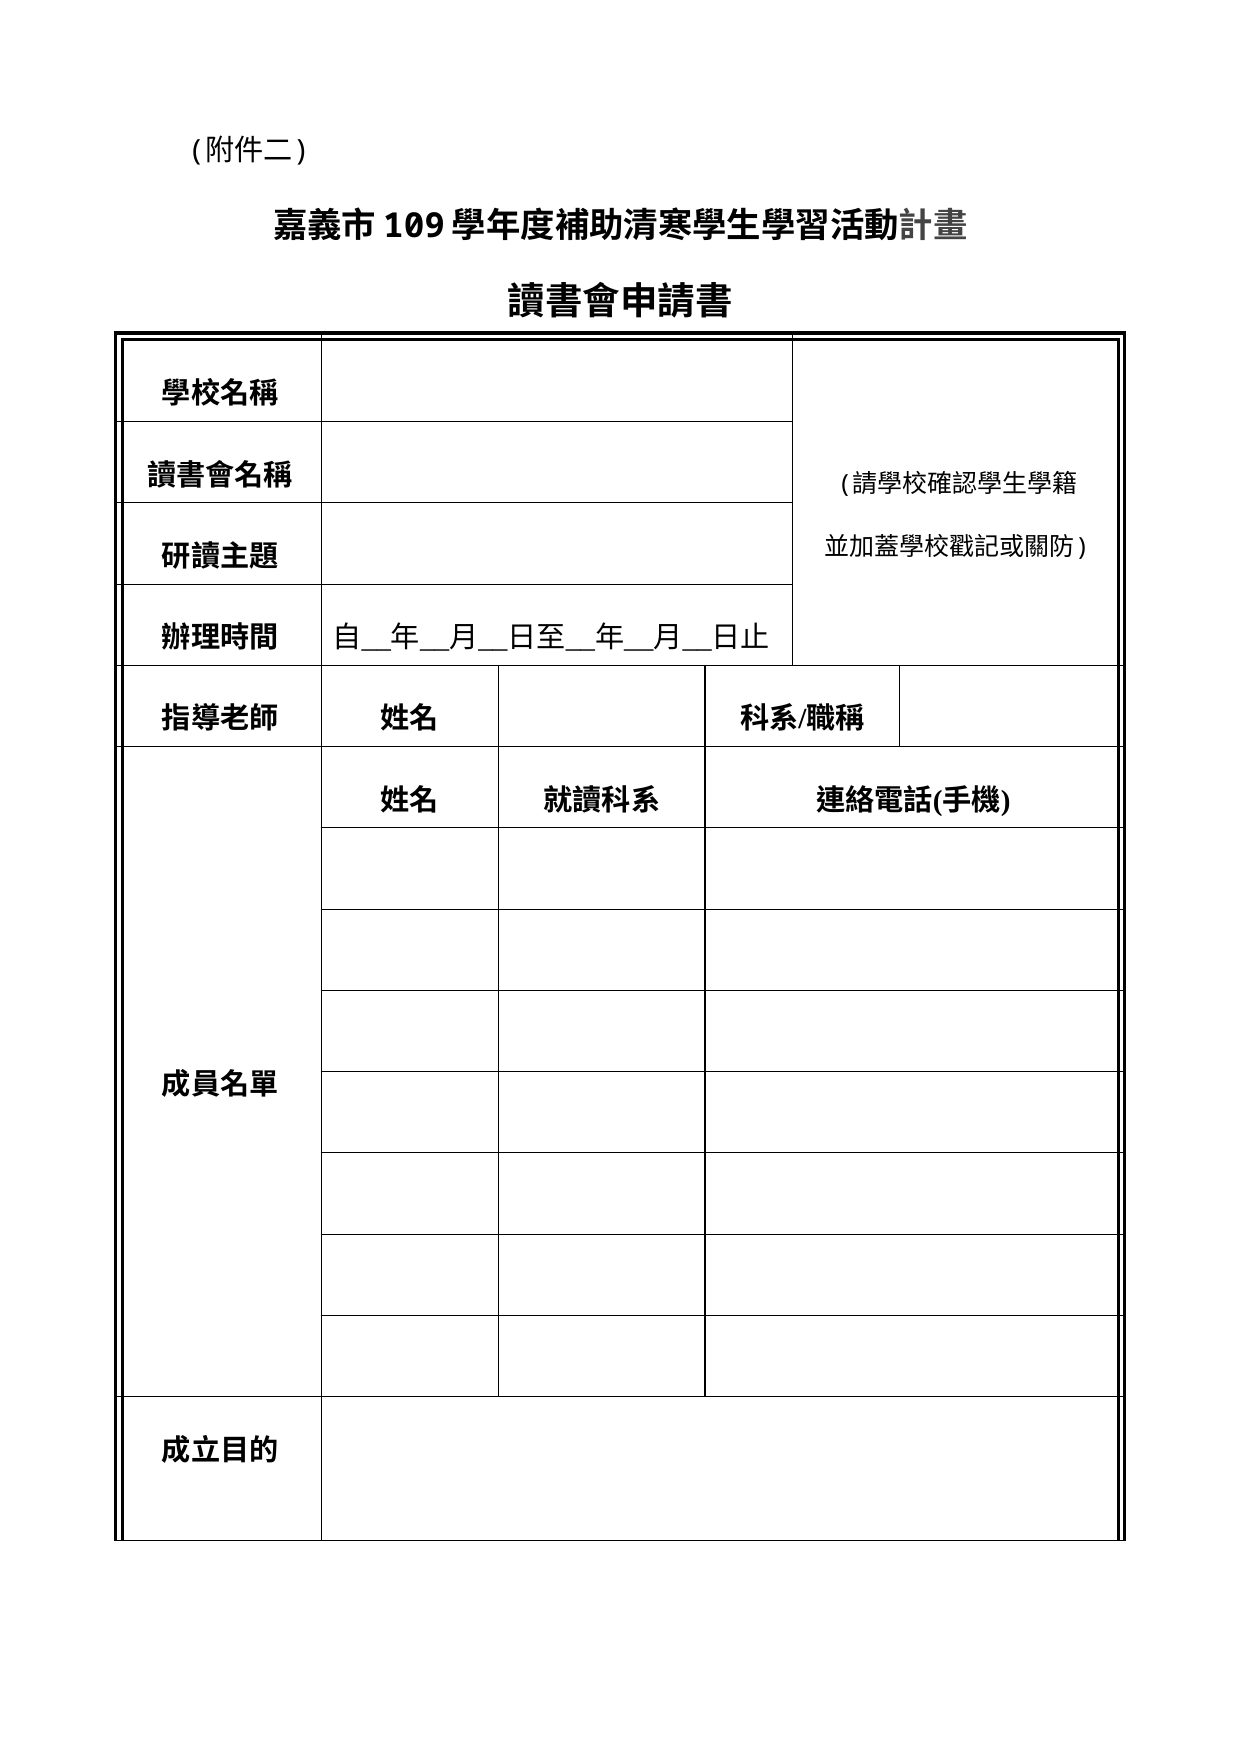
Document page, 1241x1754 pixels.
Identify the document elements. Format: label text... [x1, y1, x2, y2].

table_cell [499, 991, 704, 1071]
table_cell [706, 991, 1117, 1071]
table_cell 連絡電話(手機) [706, 747, 1117, 827]
table_header (請學校確認學生學籍 並加蓋學校戳記或關防) [793, 335, 1121, 665]
table_cell [322, 1153, 498, 1233]
table_header 學校名稱 [119, 335, 321, 421]
text 嘉義市109學年度補助清寒學生學習活動計畫 [187, 181, 1053, 244]
table_cell 讀書會名稱 [124, 422, 321, 502]
table_cell [499, 1316, 704, 1396]
table_cell 就讀科系 [499, 747, 704, 827]
table_header [322, 341, 792, 421]
table_cell [706, 828, 1117, 908]
table_cell 研讀主題 [124, 503, 321, 583]
table_cell 辦理時間 [124, 585, 321, 665]
table_cell [499, 1072, 704, 1152]
table_cell [322, 991, 498, 1071]
table_cell 成員名單 [124, 747, 321, 1396]
table_cell [499, 1153, 704, 1233]
table_cell [499, 910, 704, 990]
table_cell 姓名 [322, 747, 498, 827]
table_cell [322, 1316, 498, 1396]
text (附件二) [187, 106, 1053, 169]
table_cell [322, 828, 498, 908]
table_cell 姓名 [322, 666, 498, 746]
table_cell [706, 1235, 1117, 1315]
table_cell [322, 503, 792, 583]
table_cell 成立目的 [124, 1397, 321, 1540]
table_cell [322, 422, 792, 502]
table_cell [706, 1316, 1117, 1396]
table_cell [706, 1072, 1117, 1152]
table_cell [900, 666, 1117, 746]
table_cell 自__年__月__日至__年__月__日止 [322, 585, 792, 665]
table_cell [322, 910, 498, 990]
table_cell 指導老師 [124, 666, 321, 746]
table_cell [322, 1072, 498, 1152]
table_cell [706, 1153, 1117, 1233]
table_cell [499, 666, 704, 746]
table_cell [499, 828, 704, 908]
table_cell [322, 1397, 1117, 1540]
table_cell 科系/職稱 [706, 666, 899, 746]
text 讀書會申請書 [187, 256, 1053, 319]
table_cell [499, 1235, 704, 1315]
table_cell [322, 1235, 498, 1315]
table_cell [706, 910, 1117, 990]
